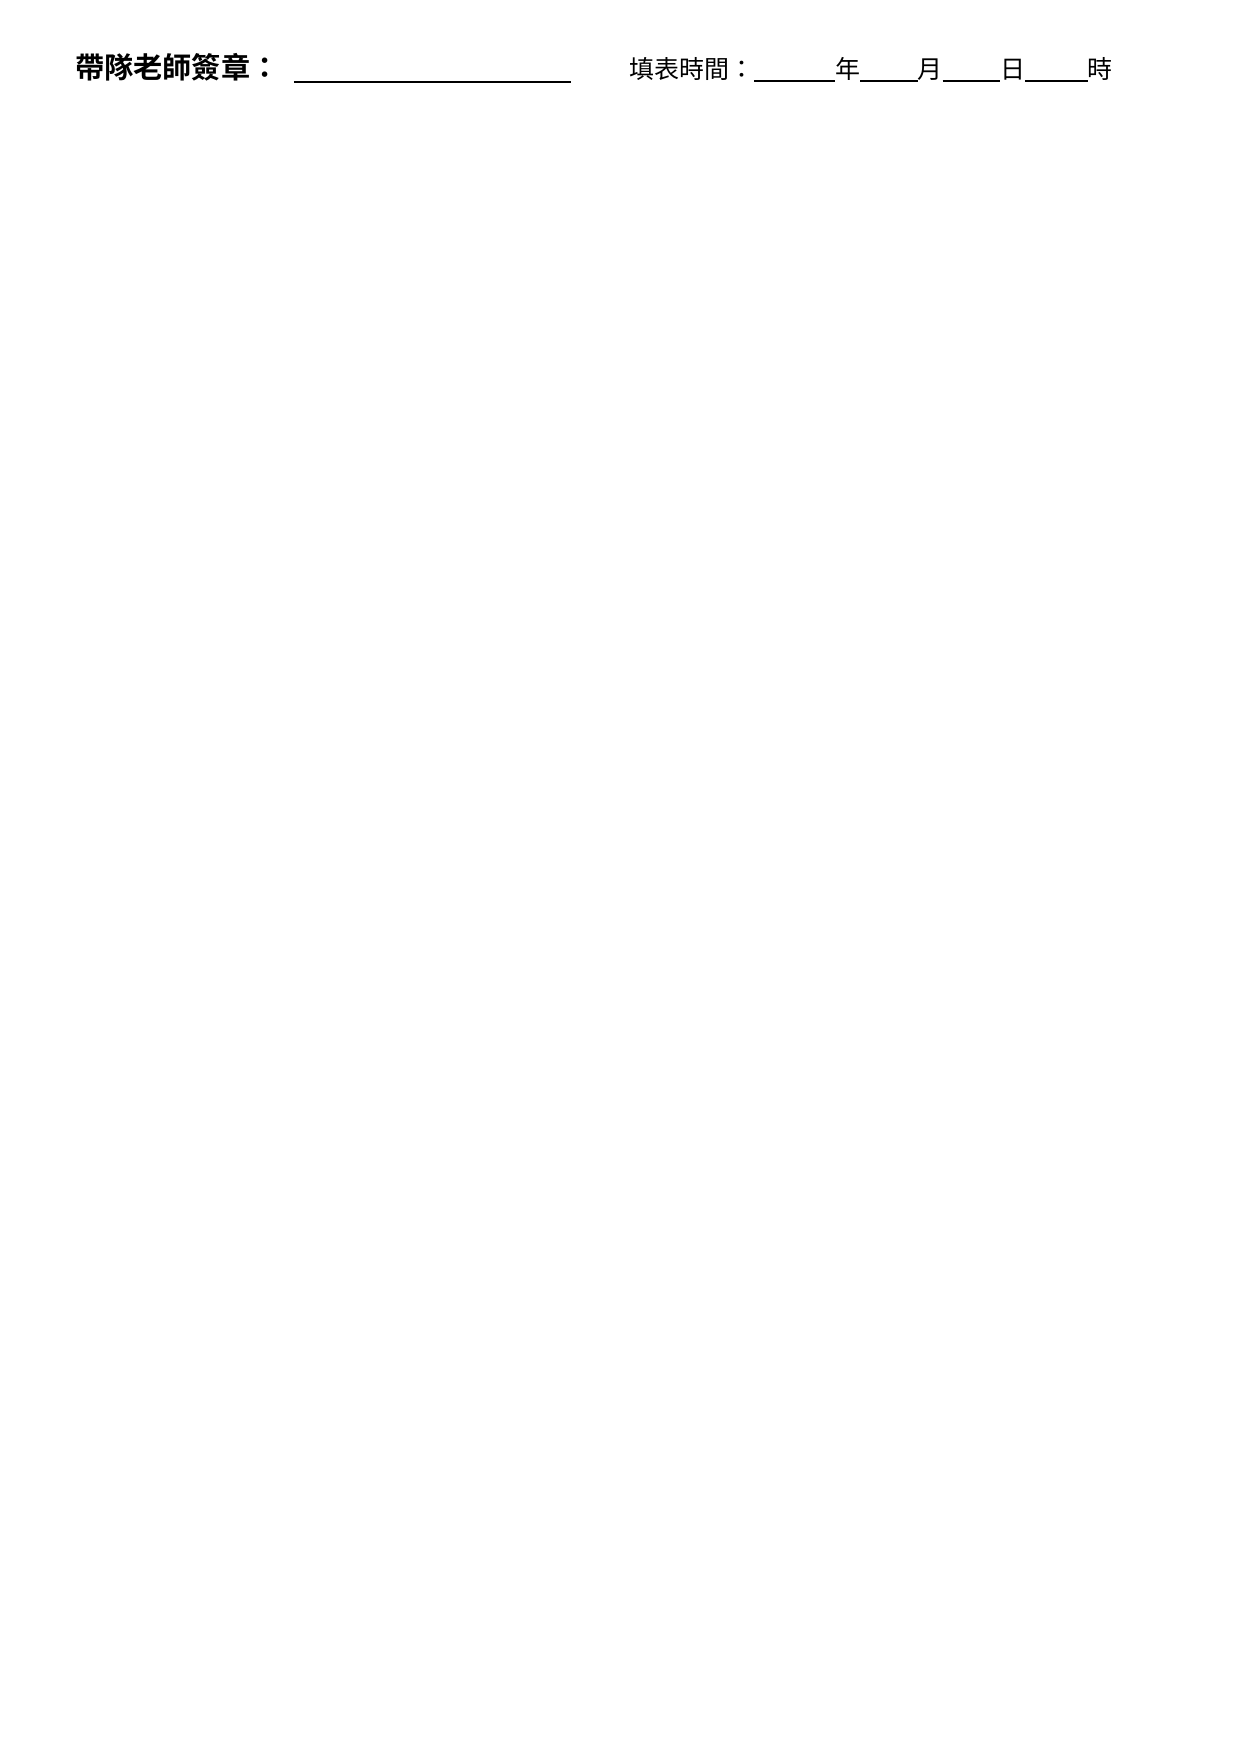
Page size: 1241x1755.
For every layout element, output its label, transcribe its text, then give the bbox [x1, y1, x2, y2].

text 帶隊老師簽章： 填表時間： 年 月 日 時 [75, 44, 1178, 87]
